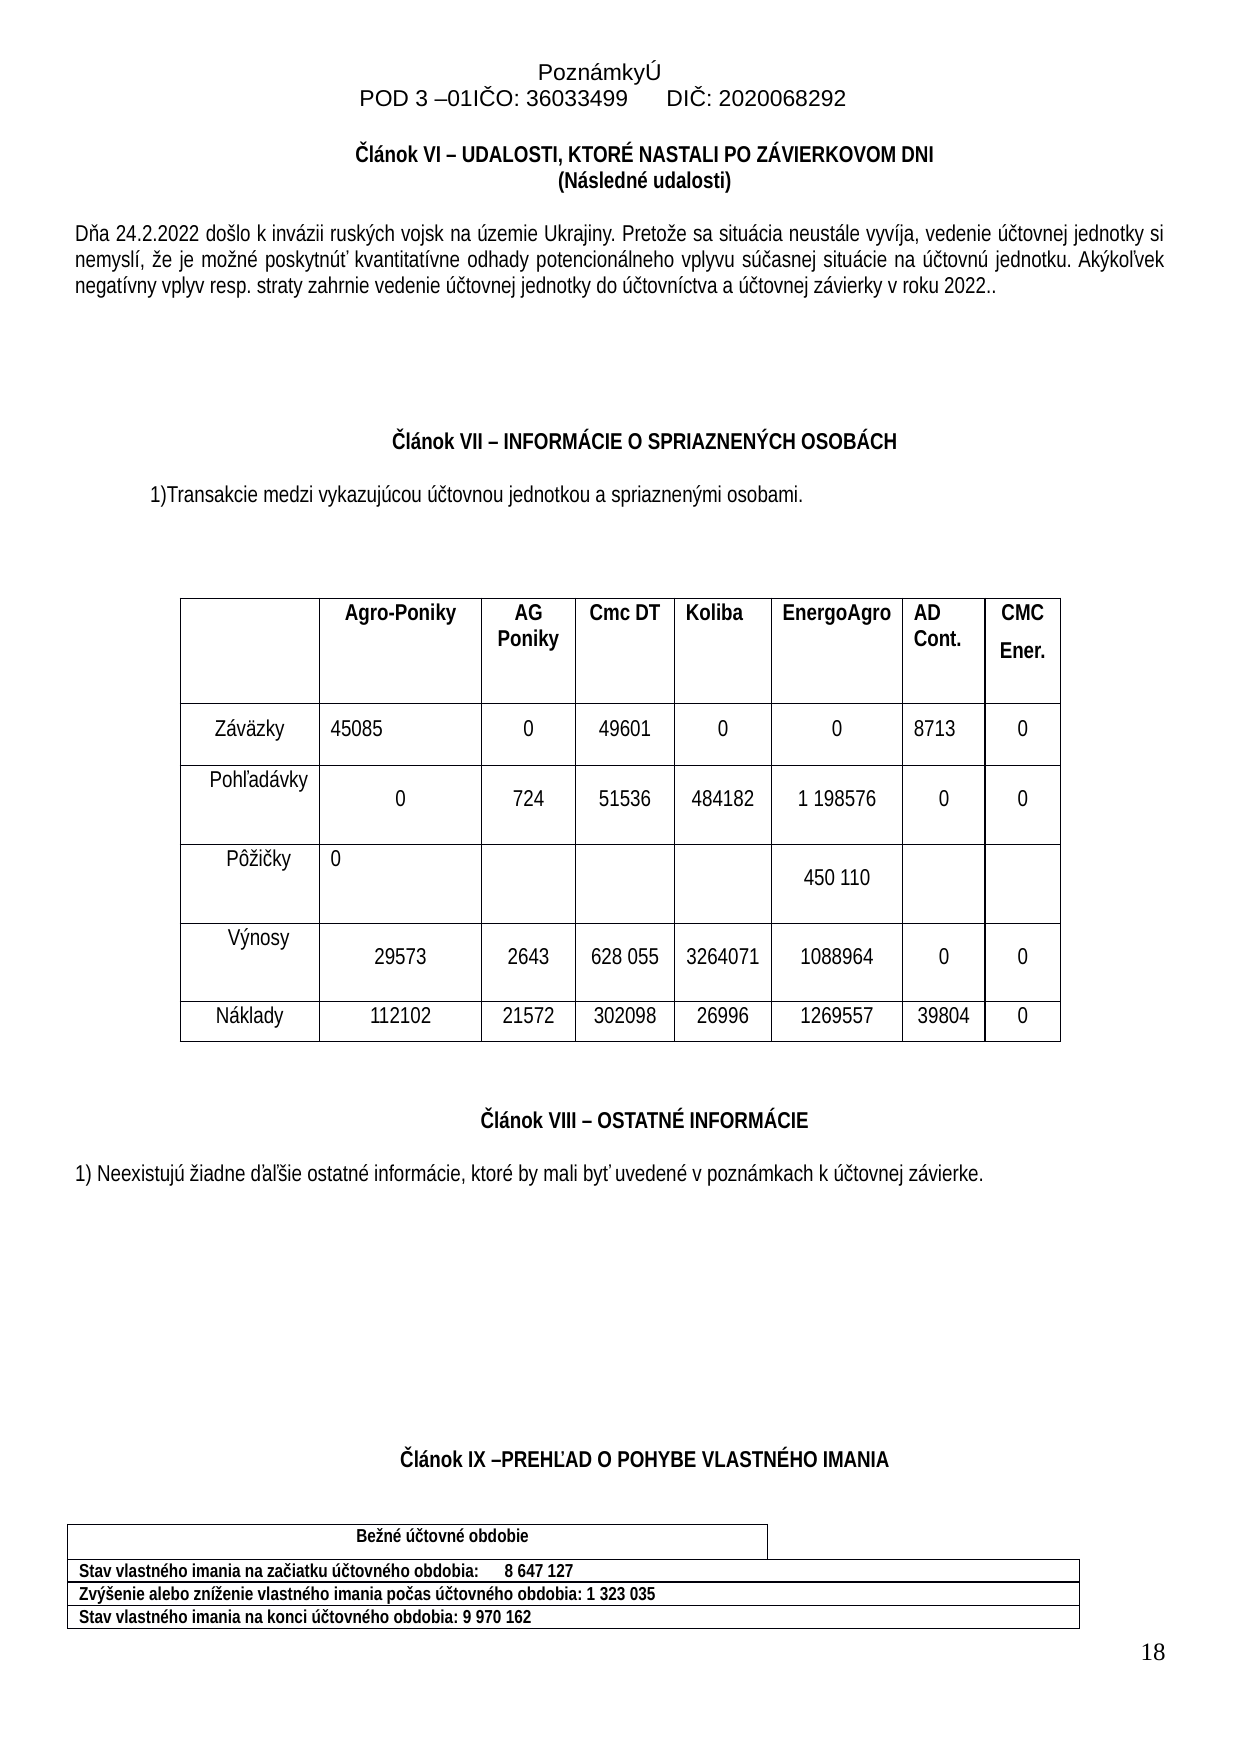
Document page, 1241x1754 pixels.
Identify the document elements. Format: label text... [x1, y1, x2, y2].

table_header Agro-Poniky [320, 599, 481, 702]
text Článok VIII – OSTATNÉ INFORMÁCIE [75, 1107, 1214, 1134]
table_cell 8713 [903, 704, 984, 765]
table_cell 450 110 [772, 845, 902, 922]
table_cell 1088964 [772, 924, 902, 1001]
table_cell 26996 [675, 1002, 771, 1041]
table_header Cmc DT [576, 599, 674, 702]
table_cell 29573 [320, 924, 481, 1001]
table_cell 3264071 [675, 924, 771, 1001]
text Článok IX –PREHĽAD O POHYBE VLASTNÉHO IMANIA [75, 1446, 1214, 1472]
table_cell 0 [320, 766, 481, 844]
table_cell 724 [482, 766, 575, 844]
table_cell Záväzky [181, 704, 319, 765]
table_cell [576, 845, 674, 922]
table_cell 0 [986, 924, 1060, 1001]
table_cell 0 [986, 704, 1060, 765]
table_cell Náklady [181, 1002, 319, 1041]
table_cell 39804 [903, 1002, 984, 1041]
table_cell 0 [986, 766, 1060, 844]
table_cell [986, 845, 1060, 922]
table_cell [482, 845, 575, 922]
table_cell 51536 [576, 766, 674, 844]
table_header [181, 599, 319, 702]
table_header CMC Ener. [986, 599, 1060, 702]
table_cell [903, 845, 984, 922]
table_cell 0 [320, 845, 481, 922]
table_cell 49601 [576, 704, 674, 765]
table_cell Výnosy [181, 924, 319, 1001]
table_cell 0 [903, 924, 984, 1001]
table_header Bežné účtovné obdobie [68, 1525, 767, 1559]
table_cell Stav vlastného imania na konci účtovného obdobia: 9 970 162 [68, 1606, 1079, 1628]
table_cell 0 [986, 1002, 1060, 1041]
table_cell 484182 [675, 766, 771, 844]
table_cell 0 [482, 704, 575, 765]
table_cell 0 [675, 704, 771, 765]
table_cell Pohľadávky [181, 766, 319, 844]
text Článok VII – INFORMÁCIE O SPRIAZNENÝCH OSOBÁCH [75, 428, 1214, 454]
table_cell Pôžičky [181, 845, 319, 922]
list Transakcie medzi vykazujúcou účtovnou jednotkou a spriaznenými osobami. [150, 481, 1165, 507]
table_cell [675, 845, 771, 922]
text (Následné udalosti) [75, 167, 1214, 193]
table_cell 21572 [482, 1002, 575, 1041]
table_cell 1269557 [772, 1002, 902, 1041]
table_cell 112102 [320, 1002, 481, 1041]
table_cell 0 [903, 766, 984, 844]
text 1) Neexistujú žiadne ďaľšie ostatné informácie, ktoré by mali byť uvedené v poznámkach k účtovnej závierke. [75, 1160, 1214, 1186]
text Článok VI – UDALOSTI, KTORÉ NASTALI PO ZÁVIERKOVOM DNI [75, 141, 1214, 167]
table_cell 45085 [320, 704, 481, 765]
table_cell 1 198576 [772, 766, 902, 844]
table_cell 628 055 [576, 924, 674, 1001]
table_header AD Cont. [903, 599, 984, 702]
table_header EnergoAgro [772, 599, 902, 702]
table_cell 0 [772, 704, 902, 765]
table_cell 2643 [482, 924, 575, 1001]
table_header Koliba [675, 599, 771, 702]
table_header [768, 1524, 1079, 1559]
text Dňa 24.2.2022 došlo k invázii ruských vojsk na územie Ukrajiny. Pretože sa situácia neustále vyvíja, vedenie účtovnej jednotky si nemyslí, že je možné poskytnúť kvantitatívne odhady potencionálneho vplyvu súčasnej situácie na účtovnú jednotku. Akýkoľvek negatívny vplyv resp. straty zahrnie vedenie účtovnej jednotky do účtovníctva a účtovnej závierky v roku 2022.. [75, 219, 1165, 299]
table_cell Zvýšenie alebo zníženie vlastného imania počas účtovného obdobia: 1 323 035 [68, 1583, 1079, 1605]
table_header AG Poniky [482, 599, 575, 702]
table_cell 302098 [576, 1002, 674, 1041]
table_cell Stav vlastného imania na začiatku účtovného obdobia: 8 647 127 [68, 1560, 1079, 1581]
